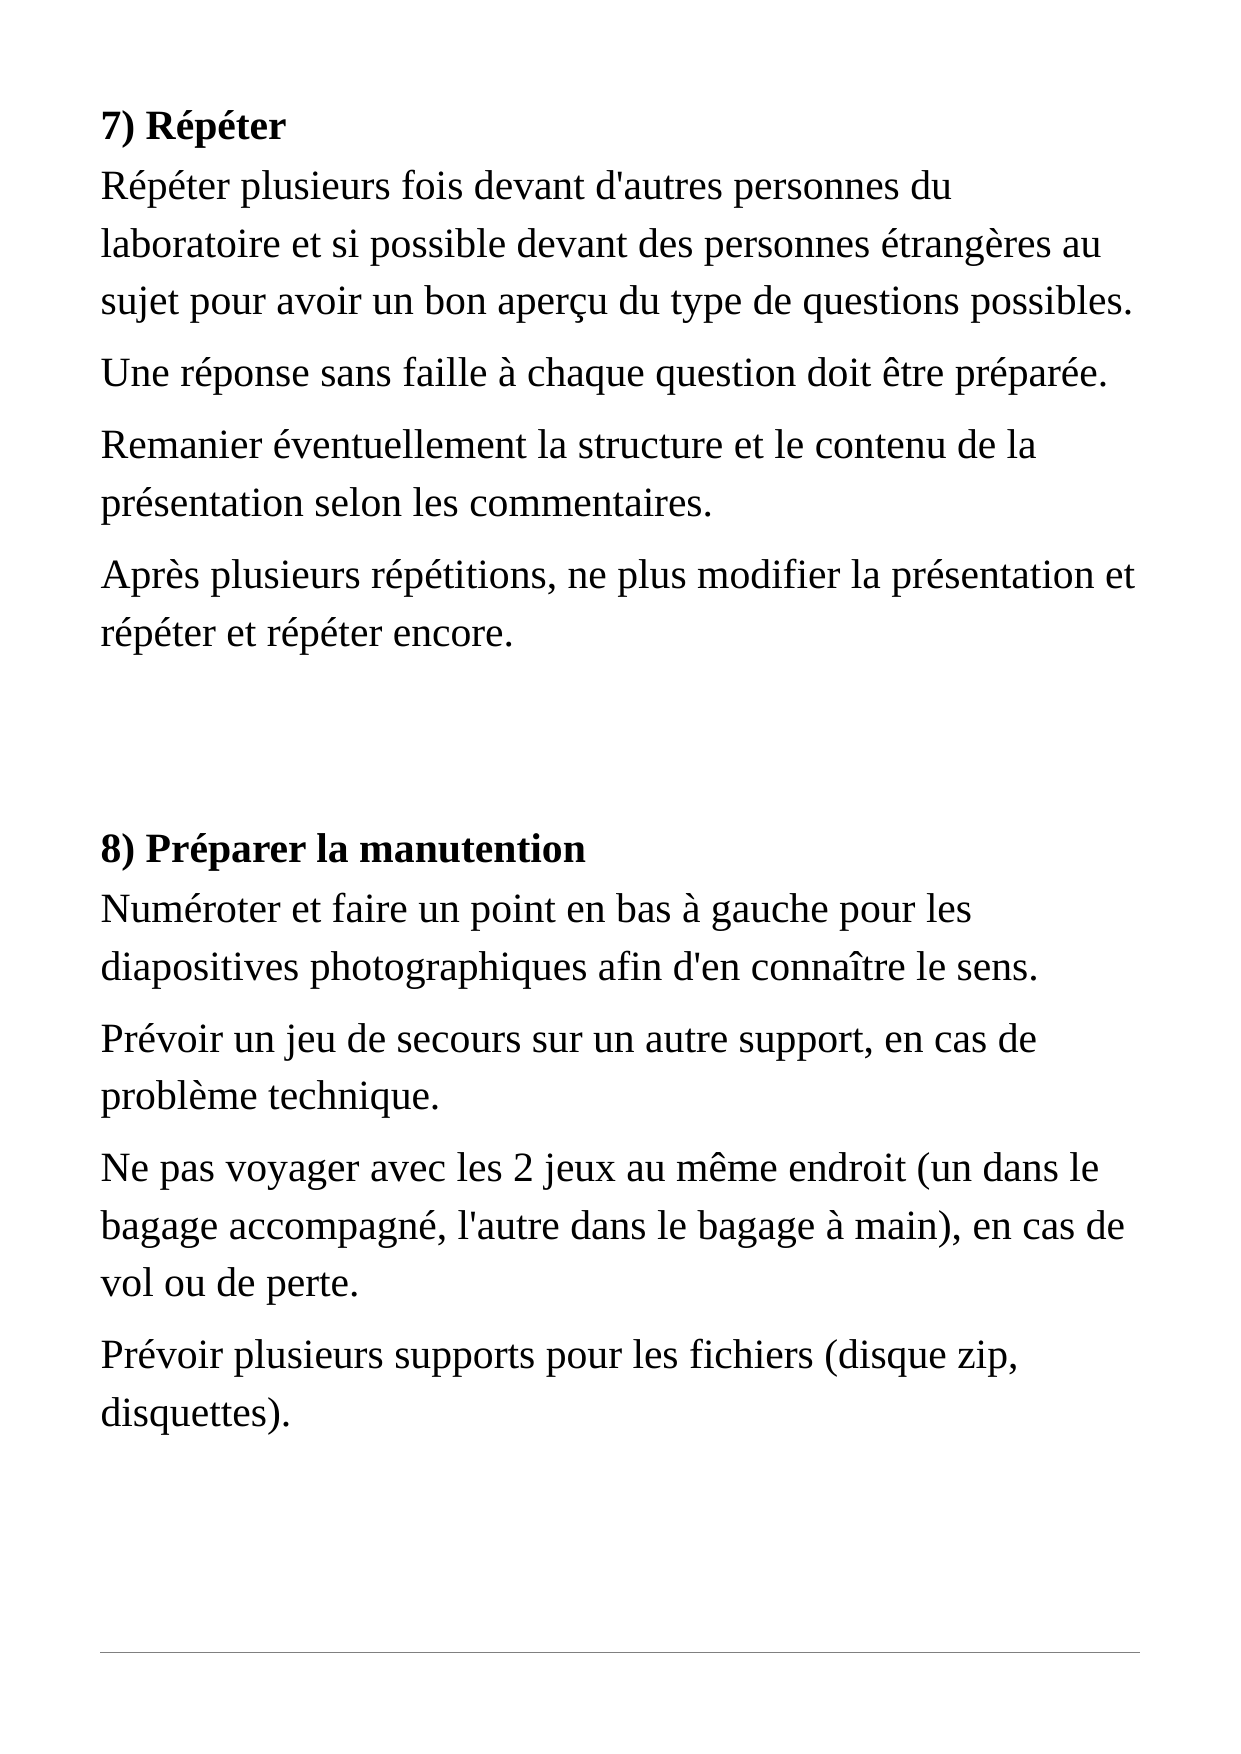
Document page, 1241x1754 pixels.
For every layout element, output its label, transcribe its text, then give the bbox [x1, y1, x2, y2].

text Ne pas voyager avec les 2 jeux au même endroit (un dans le bagage accompagné, l'autre dans le bagage à main), en cas de vol ou de perte. [100, 1143, 1140, 1306]
text Numéroter et faire un point en bas à gauche pour les diapositives photographiques afin d'en connaître le sens. [100, 884, 1140, 989]
subtitle 8) Préparer la manutention [100, 823, 1140, 871]
subtitle 7) Répéter [100, 100, 1140, 148]
text Répéter plusieurs fois devant d'autres personnes du laboratoire et si possible devant des personnes étrangères au sujet pour avoir un bon aperçu du type de questions possibles. [100, 161, 1140, 324]
text Une réponse sans faille à chaque question doit être préparée. [100, 348, 1140, 396]
text Prévoir plusieurs supports pour les fichiers (disque zip, disquettes). [100, 1330, 1140, 1435]
text Prévoir un jeu de secours sur un autre support, en cas de problème technique. [100, 1013, 1140, 1119]
text Remanier éventuellement la structure et le contenu de la présentation selon les commentaires. [100, 420, 1140, 525]
text Après plusieurs répétitions, ne plus modifier la présentation et répéter et répéter encore. [100, 549, 1140, 655]
